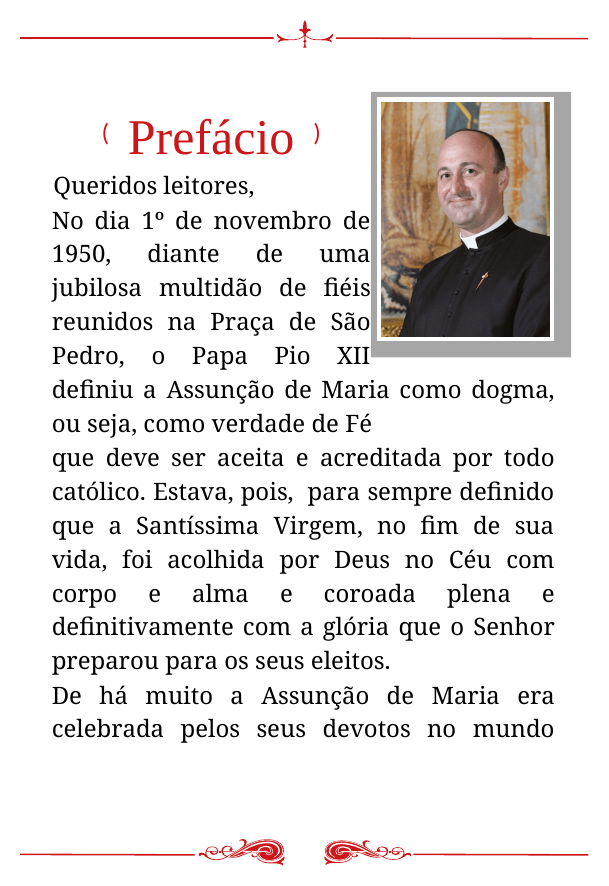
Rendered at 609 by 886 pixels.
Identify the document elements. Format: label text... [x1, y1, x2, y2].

text Queridos leitores, [53, 169, 370, 202]
text ( Prefácio ) [101, 108, 370, 165]
text De há muito a Assunção de Maria era celebrada pelos seus devotos no mundo [52, 678, 555, 745]
text que deve ser aceita e acreditada por todo católico. Estava, pois, para sempre definido que a Santíssima Virgem, no fim de sua vida, foi acolhida por Deus no Céu com corpo e alma e coroada plena e definitivamente com a glória que o Senhor preparou para os seus eleitos. [52, 441, 555, 677]
text No dia 1º de novembro de 1950, diante de uma jubilosa multidão de fiéis reunidos na Praça de São Pedro, o Papa Pio XII definiu a Assunção de Maria como dogma, ou seja, como verdade de Fé [52, 203, 555, 439]
